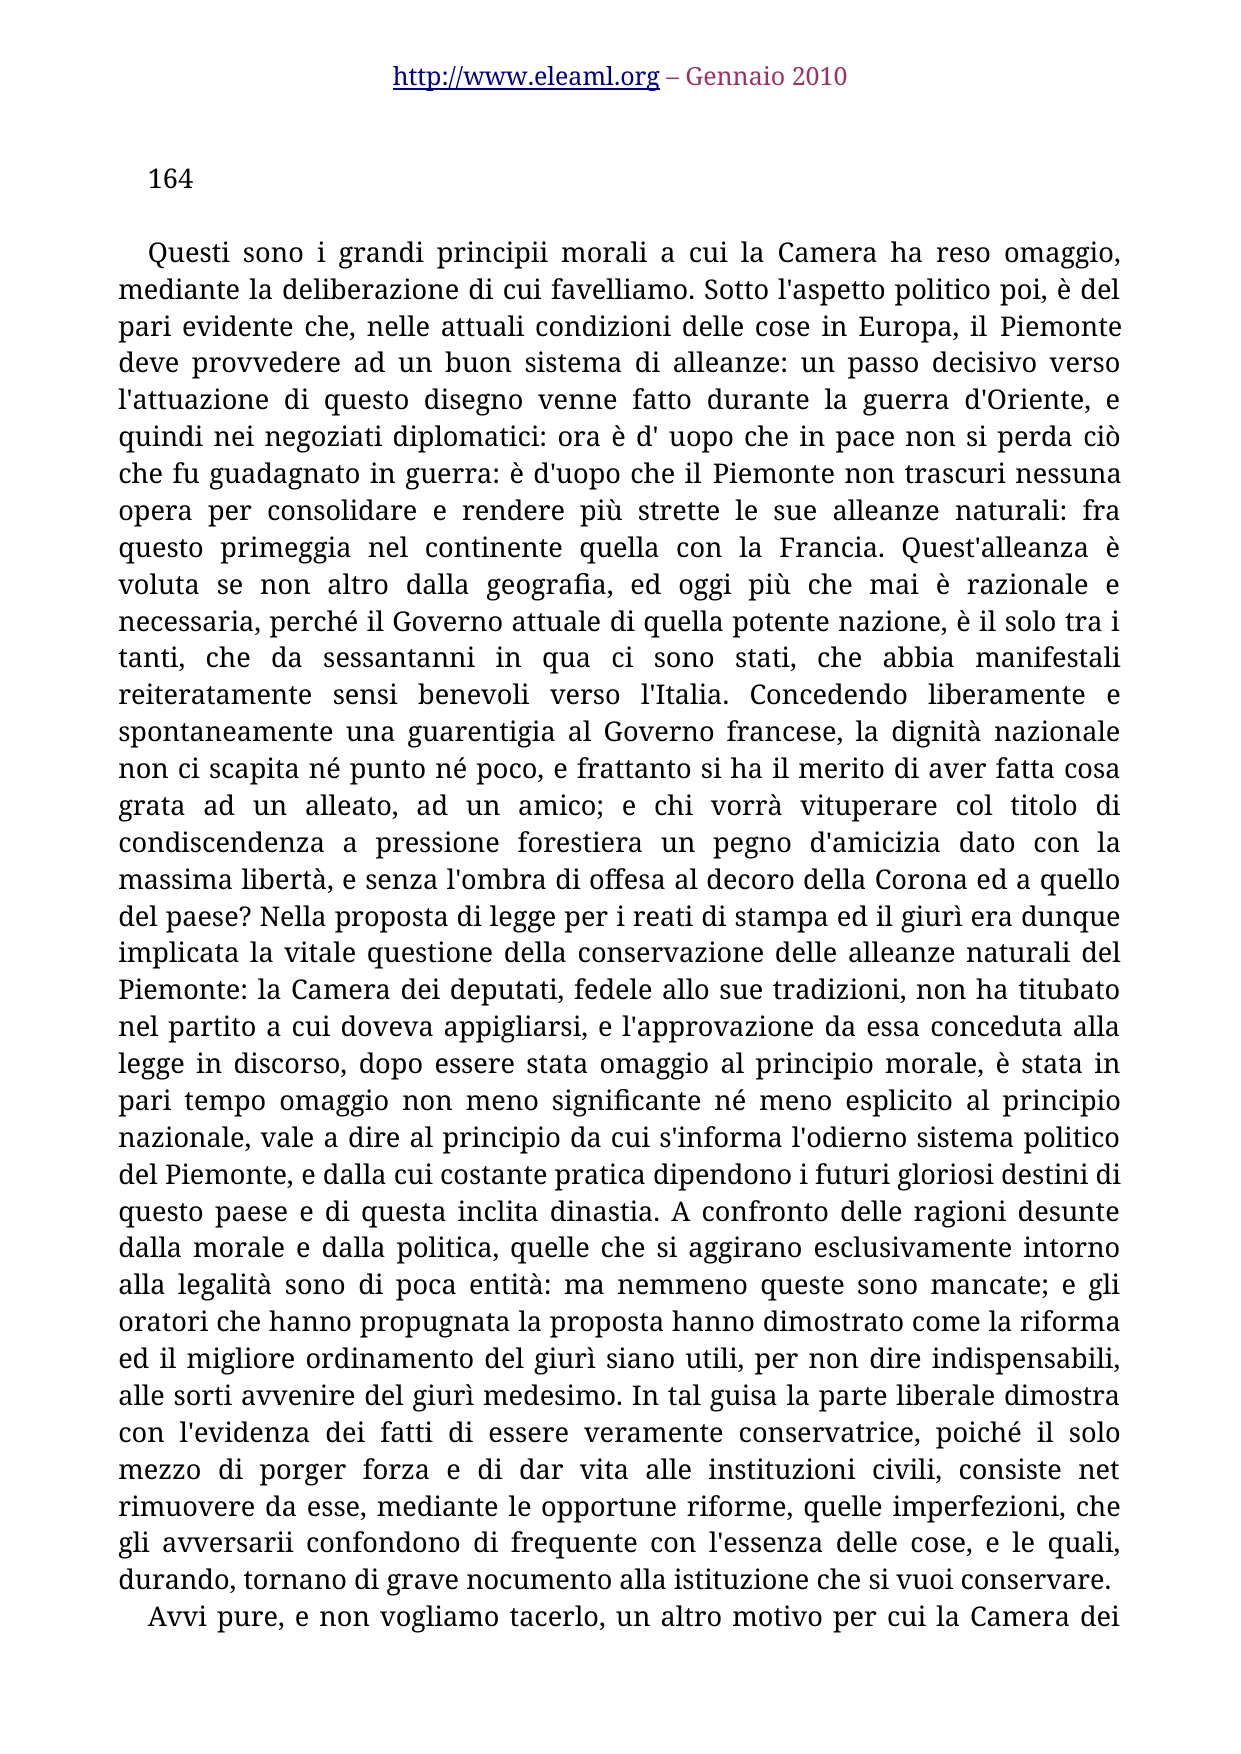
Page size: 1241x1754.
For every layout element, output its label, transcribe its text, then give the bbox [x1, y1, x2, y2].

text Avvi pure, e non vogliamo tacerlo, un altro motivo per cui la Camera dei [118, 1598, 1122, 1634]
text Questi sono i grandi principii morali a cui la Camera ha reso omaggio, mediante la deliberazione di cui favelliamo. Sotto l'aspetto politico poi, è del pari evidente che, nelle attuali condizioni delle cose in Europa, il Piemonte deve provvedere ad un buon sistema di alleanze: un passo decisivo verso l'attuazione di questo disegno venne fatto durante la guerra d'Oriente, e quindi nei negoziati diplomatici: ora è d' uopo che in pace non si perda ciò che fu guadagnato in guerra: è d'uopo che il Piemonte non trascuri nessuna opera per consolidare e rendere più strette le sue alleanze naturali: fra questo primeggia nel continente quella con la Francia. Quest'alleanza è voluta se non altro dalla geografia, ed oggi più che mai è razionale e necessaria, perché il Governo attuale di quella potente nazione, è il solo tra i tanti, che da sessantanni in qua ci sono stati, che abbia manifestali reiteratamente sensi benevoli verso l'Italia. Concedendo liberamente e spontaneamente una guarentigia al Governo francese, la dignità nazionale non ci scapita né punto né poco, e frattanto si ha il merito di aver fatta cosa grata ad un alleato, ad un amico; e chi vorrà vituperare col titolo di condiscendenza a pressione forestiera un pegno d'amicizia dato con la massima libertà, e senza l'ombra di offesa al decoro della Corona ed a quello del paese? Nella proposta di legge per i reati di stampa ed il giurì era dunque implicata la vitale questione della conservazione delle alleanze naturali del Piemonte: la Camera dei deputati, fedele allo sue tradizioni, non ha titubato nel partito a cui doveva appigliarsi, e l'approvazione da essa conceduta alla legge in discorso, dopo essere stata omaggio al principio morale, è stata in pari tempo omaggio non meno significante né meno esplicito al principio nazionale, vale a dire al principio da cui s'informa l'odierno sistema politico del Piemonte, e dalla cui costante pratica dipendono i futuri gloriosi destini di questo paese e di questa inclita dinastia. A confronto delle ragioni desunte dalla morale e dalla politica, quelle che si aggirano esclusivamente intorno alla legalità sono di poca entità: ma nemmeno queste sono mancate; e gli oratori che hanno propugnata la proposta hanno dimostrato come la riforma ed il migliore ordinamento del giurì siano utili, per non dire indispensabili, alle sorti avvenire del giurì medesimo. In tal guisa la parte liberale dimostra con l'evidenza dei fatti di essere veramente conservatrice, poiché il solo mezzo di porger forza e di dar vita alle instituzioni civili, consiste net rimuovere da esse, mediante le opportune riforme, quelle imperfezioni, che gli avversarii confondono di frequente con l'essenza delle cose, e le quali, durando, tornano di grave nocumento alla istituzione che si vuoi conservare. [118, 233, 1122, 1598]
text 164 [118, 159, 1122, 196]
